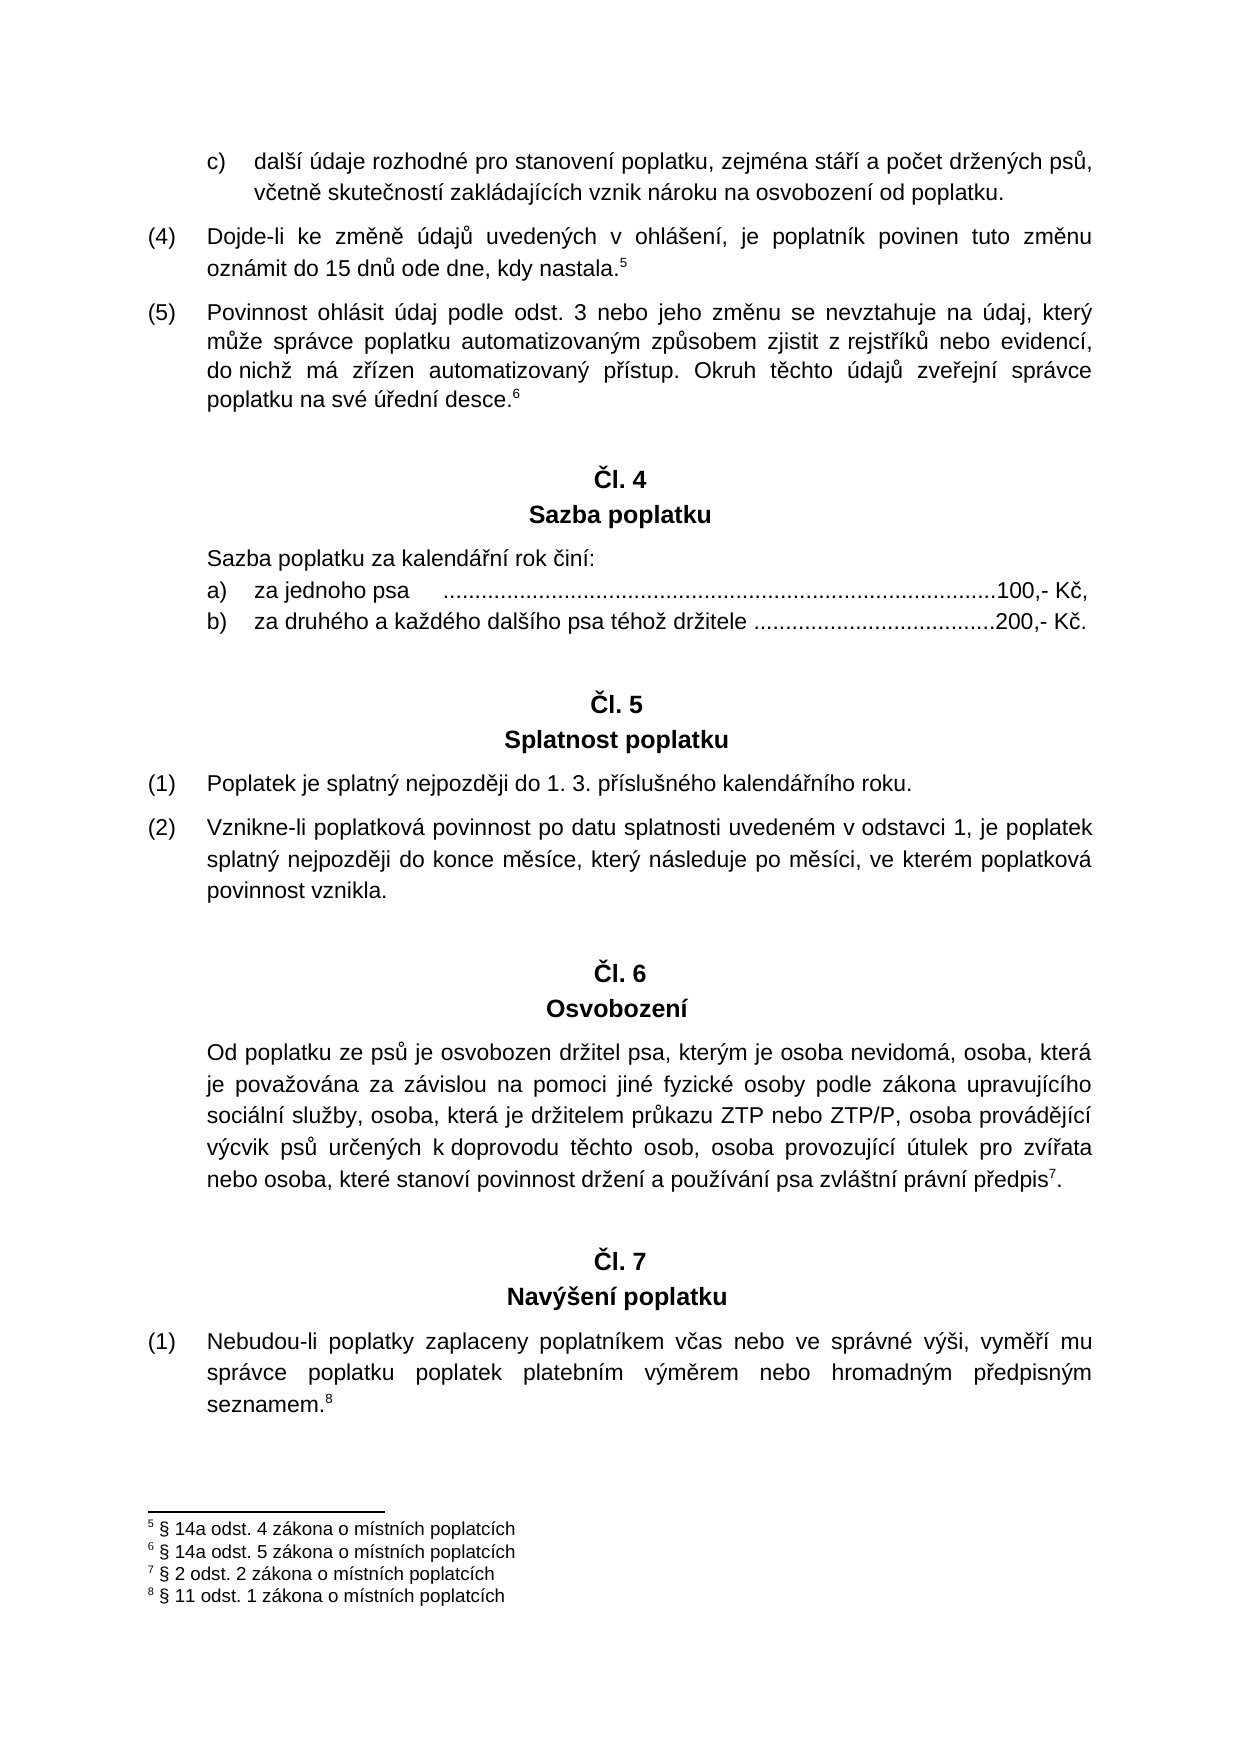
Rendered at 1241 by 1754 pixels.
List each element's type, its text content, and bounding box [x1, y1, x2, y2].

list Poplatek je splatný nejpozději do 1. 3. příslušného kalendářního roku. [148, 770, 1093, 797]
text Čl. 4 [148, 465, 1093, 493]
list za druhého a každého dalšího psa téhož držitele ......................................200,- Kč. [207, 608, 1093, 634]
text Osvobození [148, 994, 1093, 1023]
text Sazba poplatku za kalendářní rok činí: [207, 545, 1093, 571]
list § 14a odst. 5 zákona o místních poplatcích [148, 1539, 1093, 1563]
text § 2 odst. 2 zákona o místních poplatcích [148, 1563, 1093, 1585]
list za jednoho psa .......................................................................................100,- Kč, [207, 577, 1093, 603]
text Od poplatku ze psů je osvobozen držitel psa, kterým je osoba nevidomá, osoba, která je považována za závislou na pomoci jiné fyzické osoby podle zákona upravujícího sociální služby, osoba, která je držitelem průkazu ZTP nebo ZTP/P, osoba provádějící výcvik psů určených k doprovodu těchto osob, osoba provozující útulek pro zvířata nebo osoba, které stanoví povinnost držení a používání psa zvláštní právní předpis. [207, 1039, 1093, 1192]
list Nebudou-li poplatky zaplaceny poplatníkem včas nebo ve správné výši, vyměří mu správce poplatku poplatek platebním výměrem nebo hromadným předpisným seznamem. [148, 1328, 1093, 1417]
list Povinnost ohlásit údaj podle odst. 3 nebo jeho změnu se nevztahuje na údaj, který může správce poplatku automatizovaným způsobem zjistit z rejstříků nebo evidencí, do nichž má zřízen automatizovaný přístup. Okruh těchto údajů zveřejní správce poplatku na své úřední desce. [148, 299, 1093, 412]
text Splatnost poplatku [148, 725, 1093, 753]
text Navýšení poplatku [148, 1282, 1093, 1311]
list Vznikne-li poplatková povinnost po datu splatnosti uvedeném v odstavci 1, je poplatek splatný nejpozději do konce měsíce, který následuje po měsíci, ve kterém poplatková povinnost vznikla. [148, 814, 1093, 904]
list další údaje rozhodné pro stanovení poplatku, zejména stáří a počet držených psů, včetně skutečností zakládajících vznik nároku na osvobození od poplatku. [207, 148, 1093, 206]
text Čl. 6 [148, 959, 1093, 988]
list § 11 odst. 1 zákona o místních poplatcích [148, 1585, 1093, 1606]
list § 14a odst. 4 zákona o místních poplatcích [148, 1518, 1093, 1539]
text Čl. 7 [148, 1247, 1093, 1276]
text Sazba poplatku [148, 500, 1093, 528]
list Dojde-li ke změně údajů uvedených v ohlášení, je poplatník povinen tuto změnu oznámit do 15 dnů ode dne, kdy nastala. [148, 223, 1093, 281]
text Čl. 5 [148, 690, 1093, 718]
